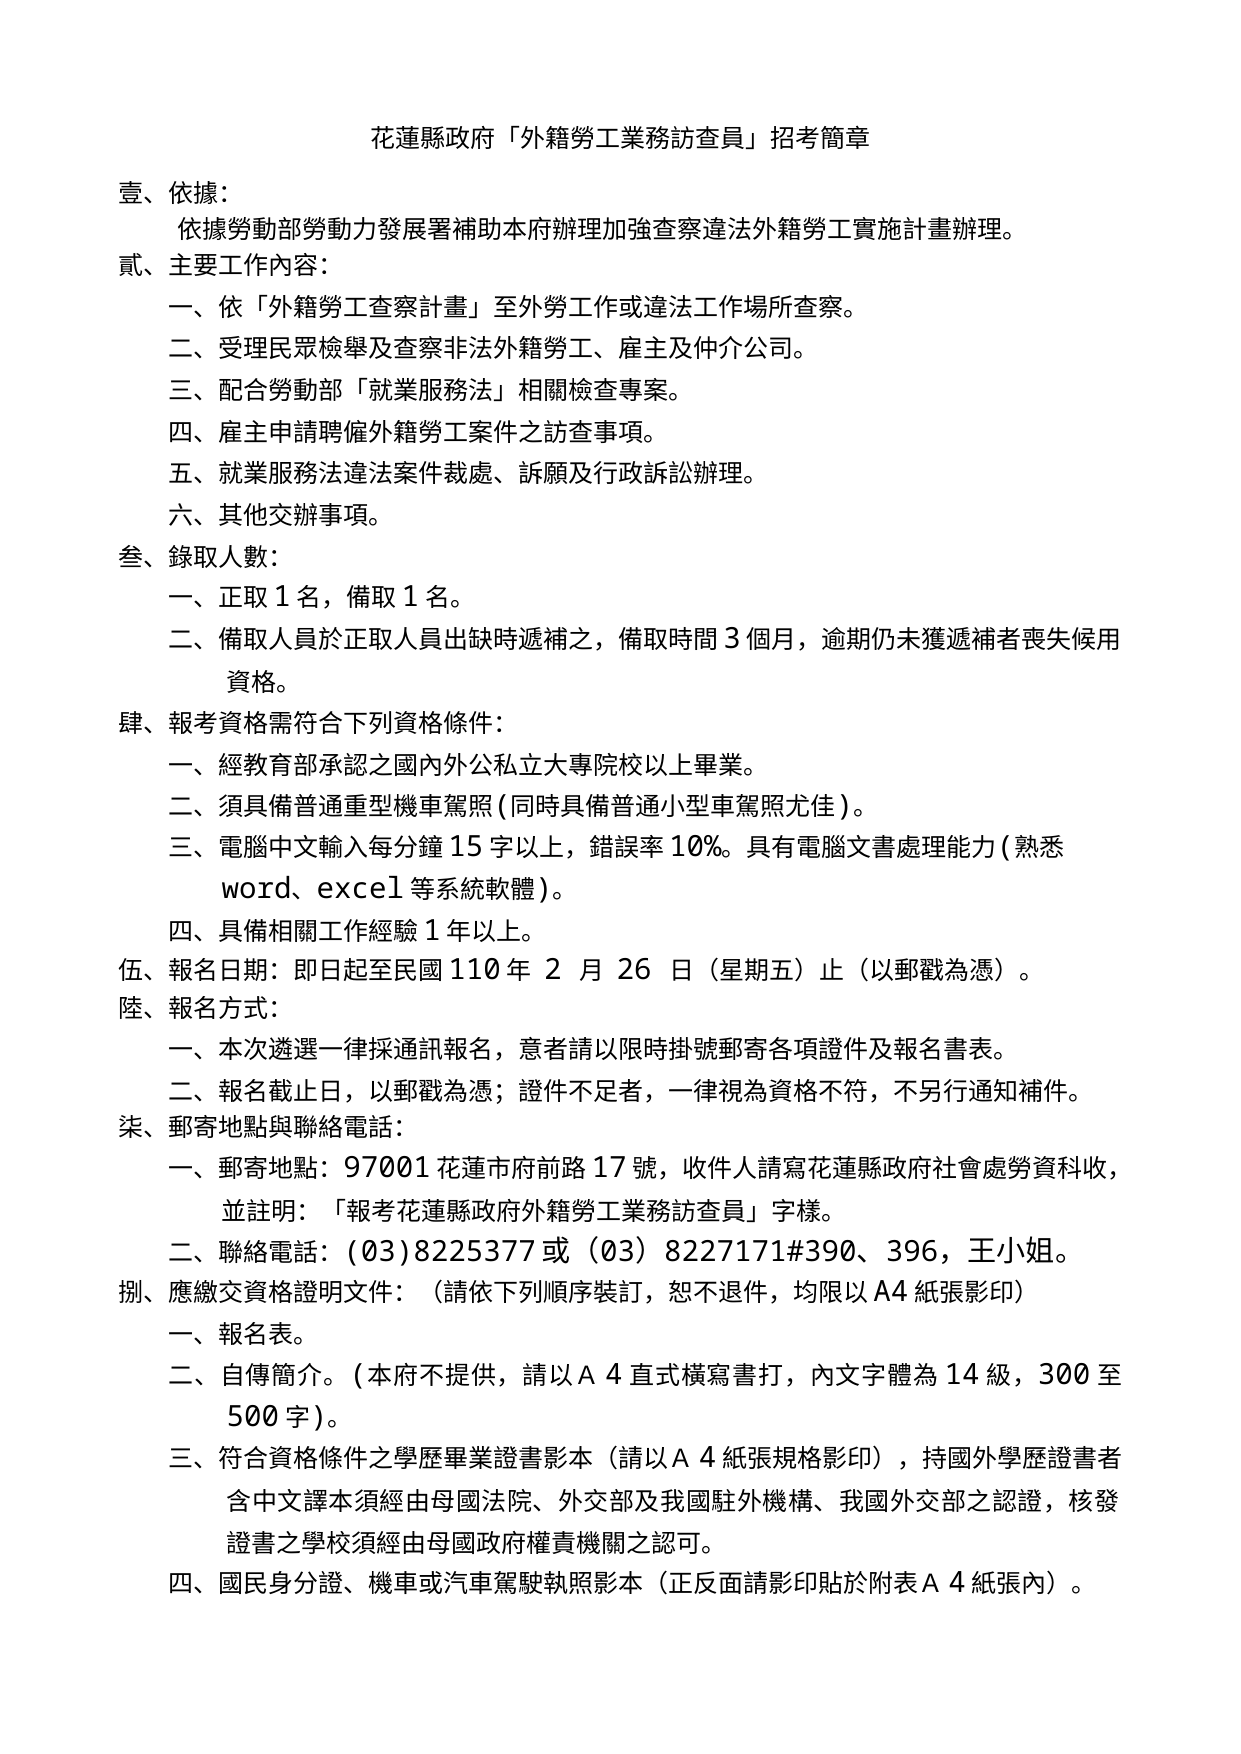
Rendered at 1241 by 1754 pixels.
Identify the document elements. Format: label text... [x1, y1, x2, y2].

text 四、國民身分證、機車或汽車駕駛執照影本（正反面請影印貼於附表Ａ4紙張內）。 [168, 1559, 1122, 1601]
text 依據勞動部勞動力發展署補助本府辦理加強查察違法外籍勞工實施計畫辦理。 [177, 209, 1122, 246]
text 三、符合資格條件之學歷畢業證書影本（請以Ａ4紙張規格影印），持國外學歷證書者含中文譯本須經由母國法院、外交部及我國駐外機構、我國外交部之認證，核發證書之學校須經由母國政府權責機關之認可。 [168, 1434, 1122, 1559]
text 一、報名表。 [168, 1309, 1122, 1351]
text 花蓮縣政府「外籍勞工業務訪查員」招考簡章 [118, 118, 1122, 154]
text 四、具備相關工作經驗1年以上。 [168, 907, 1122, 948]
text 二、報名截止日，以郵戳為憑；證件不足者，一律視為資格不符，不另行通知補件。 [168, 1066, 1122, 1108]
text 三、配合勞動部「就業服務法」相關檢查專案。 [168, 365, 1122, 407]
text 二、須具備普通重型機車駕照(同時具備普通小型車駕照尤佳)。 [168, 782, 1122, 823]
text 壹、依據： [118, 173, 1122, 209]
text 一、依「外籍勞工查察計畫」至外勞工作或違法工作場所查察。 [168, 282, 1122, 323]
text 捌、應繳交資格證明文件：（請依下列順序裝訂，恕不退件，均限以A4紙張影印） [118, 1270, 1122, 1309]
text 二、聯絡電話：(03)8225377或（03）8227171#390、396，王小姐。 [168, 1227, 1122, 1270]
text 伍、報名日期：即日起至民國110年 2 月 26 日（星期五）止（以郵戳為憑）。 [118, 948, 1122, 988]
text 二、備取人員於正取人員出缺時遞補之，備取時間3個月，逾期仍未獲遞補者喪失候用資格。 [168, 615, 1122, 698]
text 三、電腦中文輸入每分鐘15字以上，錯誤率10%。具有電腦文書處理能力(熟悉word、excel等系統軟體)。 [168, 823, 1122, 907]
text 叁、錄取人數： [118, 532, 1122, 573]
text 一、經教育部承認之國內外公私立大專院校以上畢業。 [168, 740, 1122, 782]
text 一、郵寄地點：97001花蓮市府前路17號，收件人請寫花蓮縣政府社會處勞資科收，並註明：「報考花蓮縣政府外籍勞工業務訪查員」字樣。 [168, 1144, 1122, 1227]
text 二、自傳簡介。(本府不提供，請以Ａ4直式橫寫書打，內文字體為14級，300至500字)。 [168, 1351, 1122, 1434]
text 陸、報名方式： [118, 988, 1122, 1024]
text 五、就業服務法違法案件裁處、訴願及行政訴訟辦理。 [168, 448, 1122, 490]
text 一、本次遴選一律採通訊報名，意者請以限時掛號郵寄各項證件及報名書表。 [168, 1024, 1122, 1066]
text 肆、報考資格需符合下列資格條件： [118, 698, 1122, 740]
text 六、其他交辦事項。 [168, 490, 1122, 532]
text 二、受理民眾檢舉及查察非法外籍勞工、雇主及仲介公司。 [168, 323, 1122, 365]
text 四、雇主申請聘僱外籍勞工案件之訪查事項。 [168, 407, 1122, 448]
text 貳、主要工作內容： [118, 246, 1122, 282]
text 柒、郵寄地點與聯絡電話： [118, 1108, 1122, 1144]
text 一、正取1名，備取1名。 [168, 573, 1122, 615]
